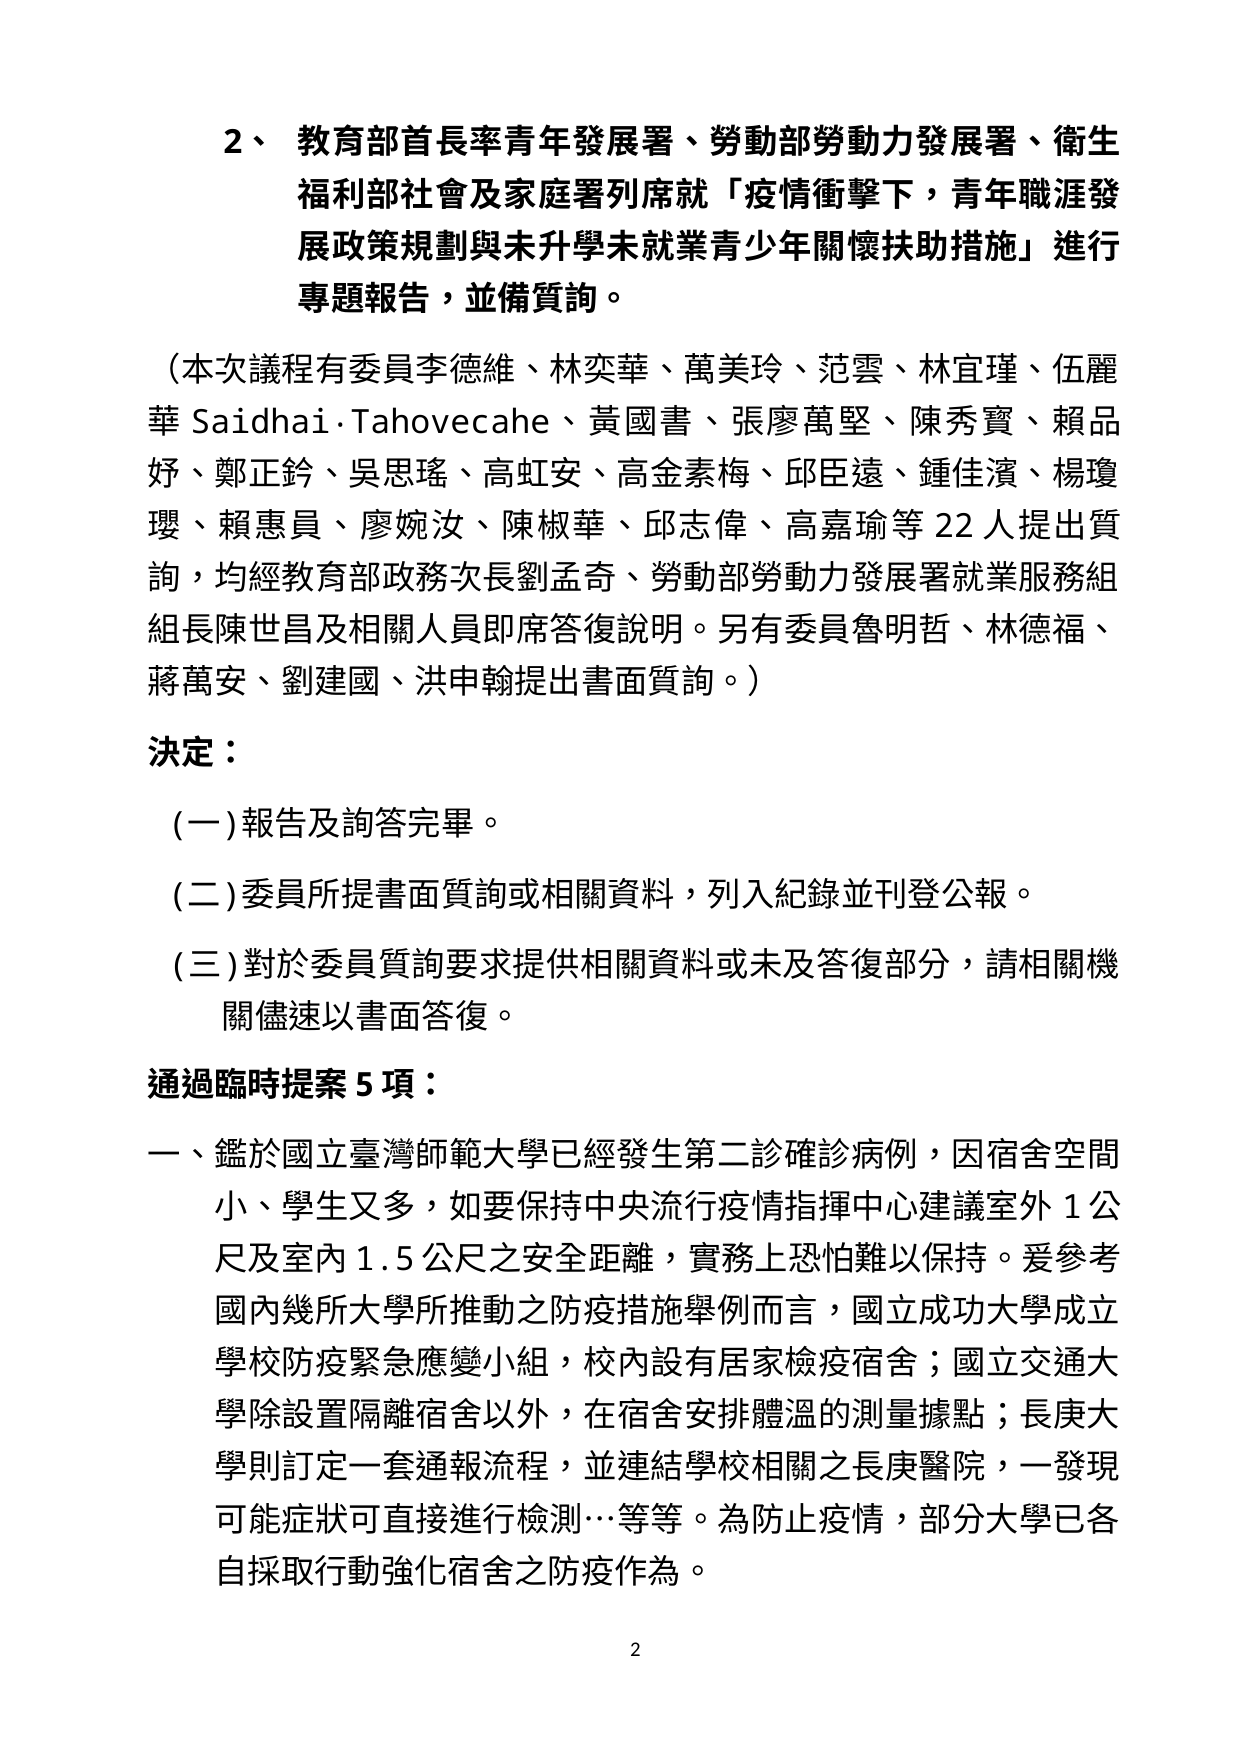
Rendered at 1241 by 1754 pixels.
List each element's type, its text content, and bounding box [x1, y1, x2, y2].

text 一、鑑於國立臺灣師範大學已經發生第二診確診病例，因宿舍空間小、學生又多，如要保持中央流行疫情指揮中心建議室外1公尺及室內1.5公尺之安全距離，實務上恐怕難以保持。爰參考國內幾所大學所推動之防疫措施舉例而言，國立成功大學成立學校防疫緊急應變小組，校內設有居家檢疫宿舍；國立交通大學除設置隔離宿舍以外，在宿舍安排體溫的測量據點；長庚大學則訂定一套通報流程，並連結學校相關之長庚醫院，一發現可能症狀可直接進行檢測…等等。為防止疫情，部分大學已各自採取行動強化宿舍之防疫作為。 [148, 1125, 1122, 1593]
text 通過臨時提案5項： [148, 1058, 1122, 1106]
text (一)報告及詢答完畢。 [148, 793, 1122, 846]
list 教育部首長率青年發展署、勞動部勞動力發展署、衛生福利部社會及家庭署列席就「疫情衝擊下，青年職涯發展政策規劃與未升學未就業青少年關懷扶助措施」進行專題報告，並備質詢。 [223, 112, 1122, 321]
text （本次議程有委員李德維、林奕華、萬美玲、范雲、林宜瑾、伍麗華Saidhai‧Tahovecahe、黃國書、張廖萬堅、陳秀寳、賴品妤、鄭正鈐、吳思瑤、高虹安、高金素梅、邱臣遠、鍾佳濱、楊瓊瓔、賴惠員、廖婉汝、陳椒華、邱志偉、高嘉瑜等22人提出質詢，均經教育部政務次長劉孟奇、勞動部勞動力發展署就業服務組組長陳世昌及相關人員即席答復說明。另有委員魯明哲、林德福、蔣萬安、劉建國、洪申翰提出書面質詢。） [148, 339, 1122, 704]
text 決定： [148, 723, 1122, 775]
text (三)對於委員質詢要求提供相關資料或未及答復部分，請相關機關儘速以書面答復。 [148, 935, 1122, 1039]
text (二)委員所提書面質詢或相關資料，列入紀錄並刊登公報。 [148, 864, 1122, 916]
